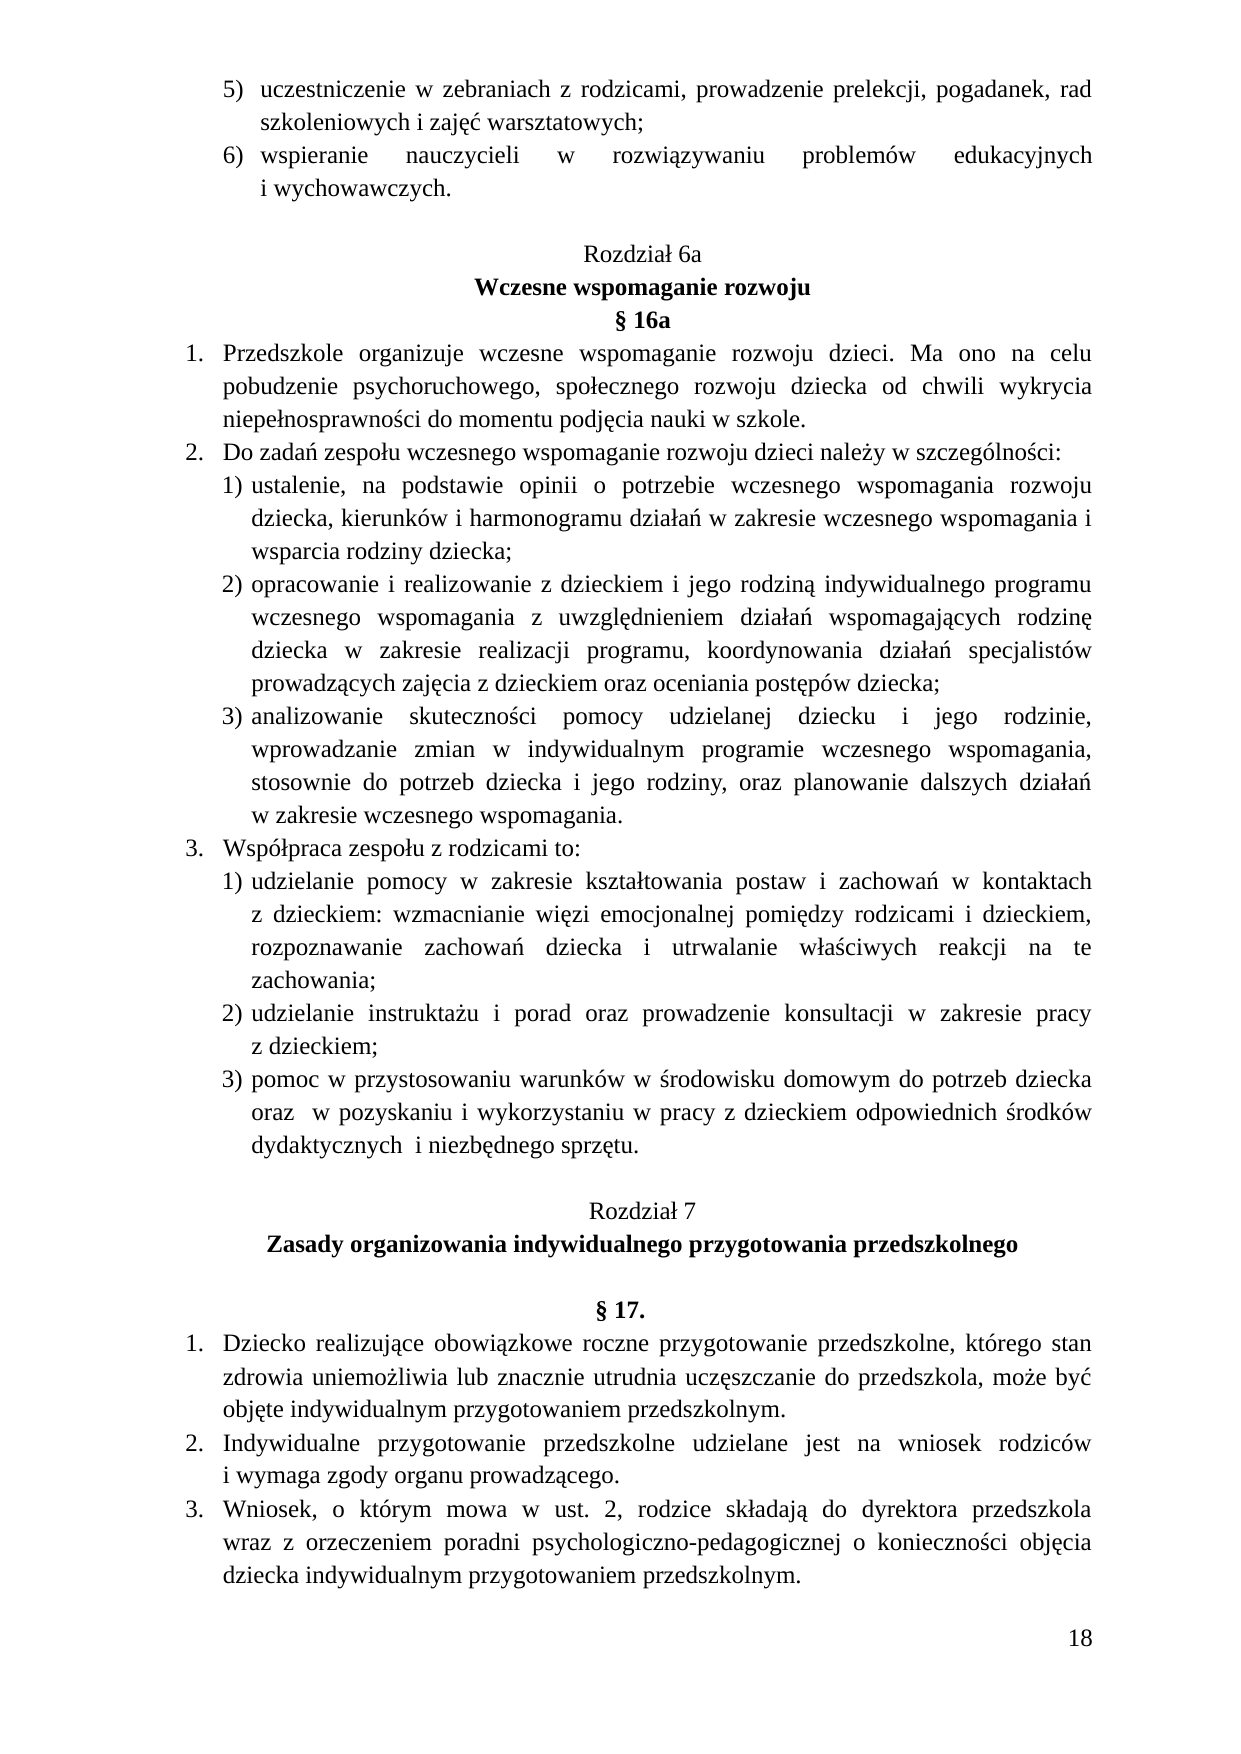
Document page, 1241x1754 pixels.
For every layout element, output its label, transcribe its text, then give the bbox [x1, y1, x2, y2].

text Rozdział 7 [192, 1196, 1093, 1225]
text Zasady organizowania indywidualnego przygotowania przedszkolnego [192, 1229, 1093, 1258]
list Indywidualne przygotowanie przedszkolne udzielane jest na wniosek rodziców i wymaga zgody organu prowadzącego. [185, 1428, 1093, 1489]
list pomoc w przystosowaniu warunków w środowisku domowym do potrzeb dziecka oraz w pozyskaniu i wykorzystaniu w pracy z dzieckiem odpowiednich środków dydaktycznych i niezbędnego sprzętu. [222, 1064, 1093, 1159]
list analizowanie skuteczności pomocy udzielanej dziecku i jego rodzinie, wprowadzanie zmian w indywidualnym programie wczesnego wspomagania, stosownie do potrzeb dziecka i jego rodziny, oraz planowanie dalszych działań w zakresie wczesnego wspomagania. [222, 701, 1093, 829]
list Współpraca zespołu z rodzicami to: [185, 833, 1093, 862]
list Przedszkole organizuje wczesne wspomaganie rozwoju dzieci. Ma ono na celu pobudzenie psychoruchowego, społecznego rozwoju dziecka od chwili wykrycia niepełnosprawności do momentu podjęcia nauki w szkole. [185, 338, 1093, 433]
text Wczesne wspomaganie rozwoju [192, 272, 1093, 301]
list opracowanie i realizowanie z dzieckiem i jego rodziną indywidualnego programu wczesnego wspomagania z uwzględnieniem działań wspomagających rodzinę dziecka w zakresie realizacji programu, koordynowania działań specjalistów prowadzących zajęcia z dzieckiem oraz oceniania postępów dziecka; [222, 569, 1093, 697]
text Rozdział 6a [192, 239, 1093, 268]
list udzielanie pomocy w zakresie kształtowania postaw i zachowań w kontaktach z dzieckiem: wzmacnianie więzi emocjonalnej pomiędzy rodzicami i dzieckiem, rozpoznawanie zachowań dziecka i utrwalanie właściwych reakcji na te zachowania; [222, 866, 1093, 994]
list wspieranie nauczycieli w rozwiązywaniu problemów edukacyjnych i wychowawczych. [223, 140, 1093, 202]
list Dziecko realizujące obowiązkowe roczne przygotowanie przedszkolne, którego stan zdrowia uniemożliwia lub znacznie utrudnia uczęszczanie do przedszkola, może być objęte indywidualnym przygotowaniem przedszkolnym. [185, 1328, 1093, 1423]
list Wniosek, o którym mowa w ust. 2, rodzice składają do dyrektora przedszkola wraz z orzeczeniem poradni psychologiczno-pedagogicznej o konieczności objęcia dziecka indywidualnym przygotowaniem przedszkolnym. [185, 1494, 1093, 1588]
list Do zadań zespołu wczesnego wspomaganie rozwoju dzieci należy w szczególności: [185, 437, 1093, 466]
text § 16a [192, 305, 1093, 334]
text § 17. [148, 1296, 1093, 1324]
list udzielanie instruktażu i porad oraz prowadzenie konsultacji w zakresie pracy z dzieckiem; [222, 998, 1093, 1060]
list uczestniczenie w zebraniach z rodzicami, prowadzenie prelekcji, pogadanek, rad szkoleniowych i zajęć warsztatowych; [223, 74, 1093, 136]
list ustalenie, na podstawie opinii o potrzebie wczesnego wspomagania rozwoju dziecka, kierunków i harmonogramu działań w zakresie wczesnego wspomagania i wsparcia rodziny dziecka; [222, 470, 1093, 565]
